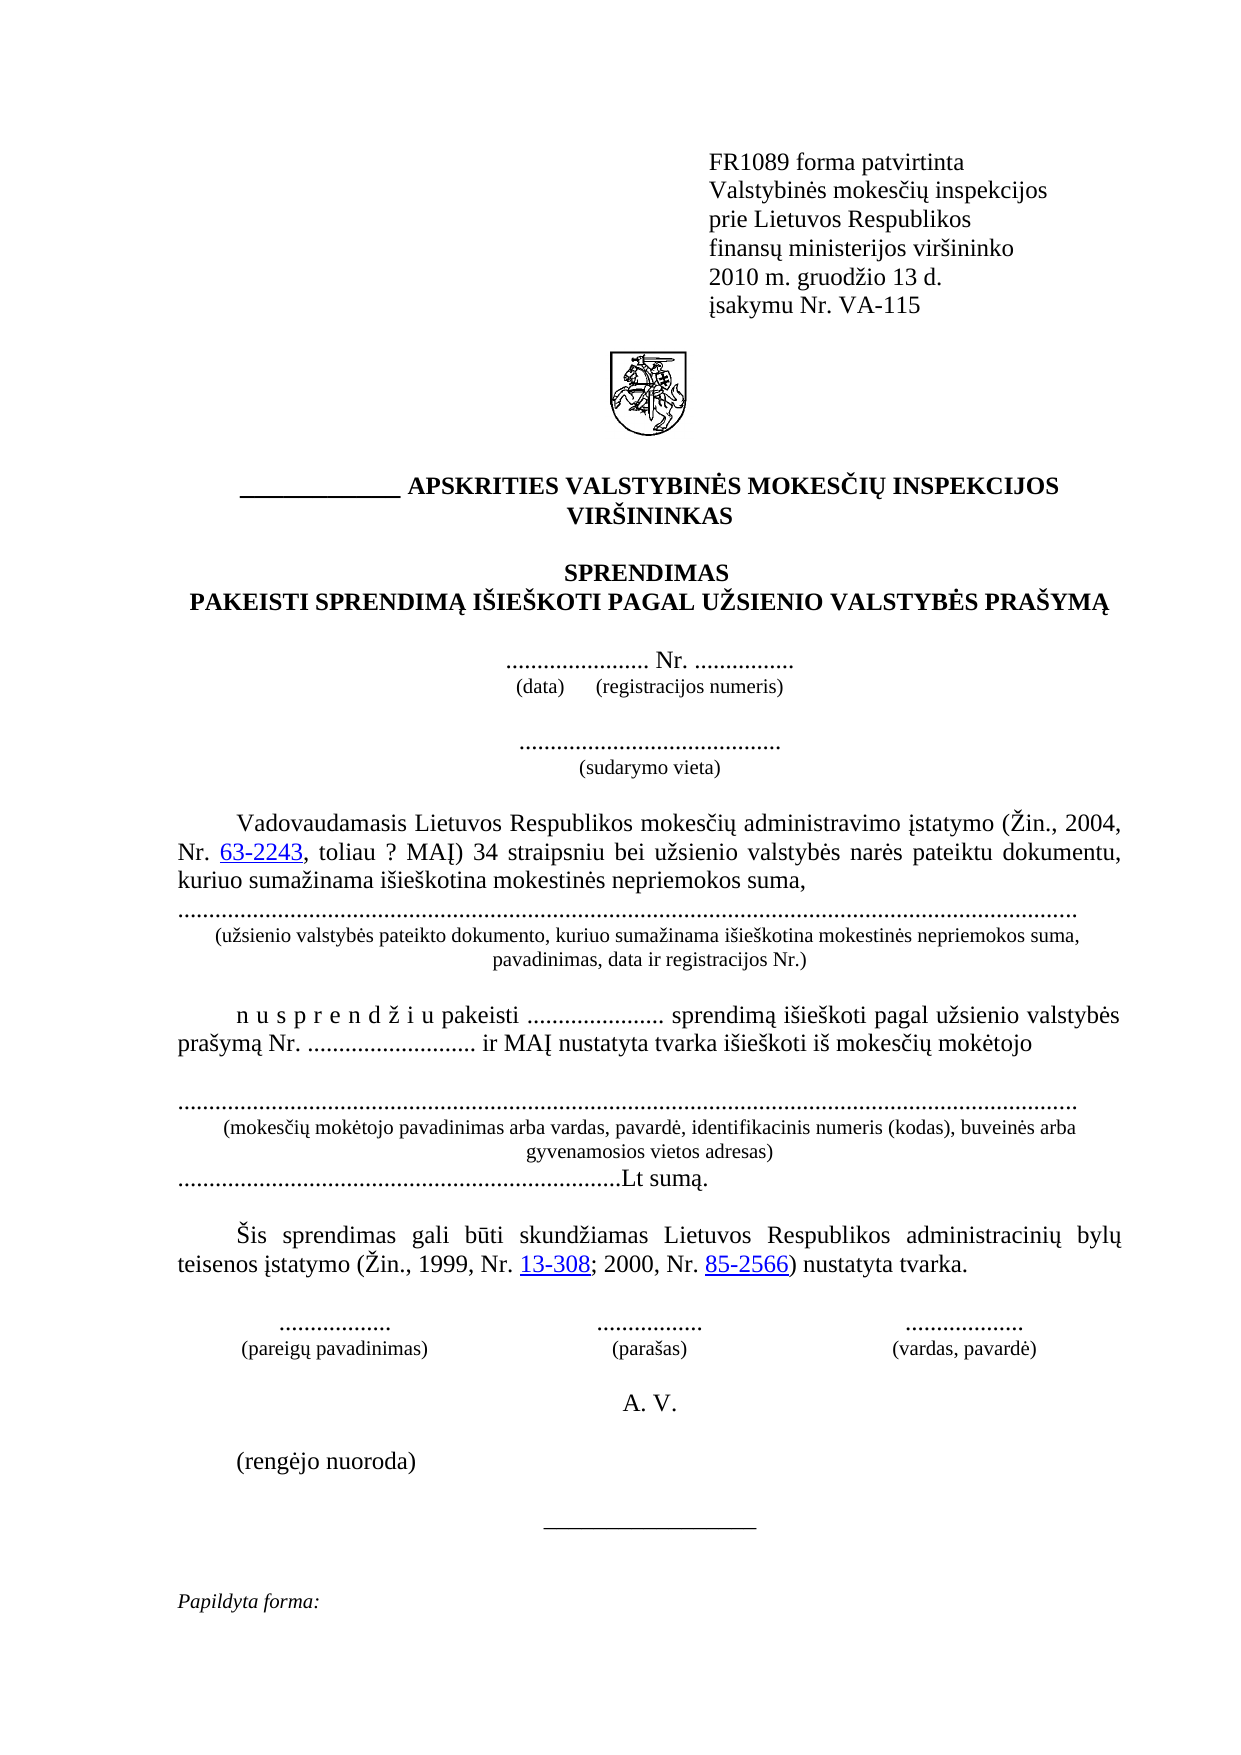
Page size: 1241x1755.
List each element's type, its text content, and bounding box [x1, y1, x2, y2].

text prie Lietuvos Respublikos [177, 204, 1122, 233]
text (mokesčių mokėtojo pavadinimas arba vardas, pavardė, identifikacinis numeris (kodas), buveinės arba gyvenamosios vietos adresas) [177, 1115, 1122, 1163]
text (sudarymo vieta) [177, 755, 1122, 779]
table_header ................. (parašas) [492, 1307, 807, 1359]
text ....................... Nr. ................ [177, 645, 1122, 673]
text ___________ APSKRITIES VALSTYBINĖS MOKESČIŲ INSPEKCIJOS [177, 467, 1122, 501]
text Šis sprendimas gali būti skundžiamas Lietuvos Respublikos administracinių bylų teisenos įstatymo (Žin., 1999, Nr. 13-308; 2000, Nr. 85-2566) nustatyta tvarka. [177, 1220, 1122, 1278]
text SPRENDIMAS [177, 558, 1122, 587]
table_header .................. (pareigų pavadinimas) [177, 1307, 492, 1359]
text VIRŠININKAS [177, 501, 1122, 530]
text Vadovaudamasis Lietuvos Respublikos mokesčių administravimo įstatymo (Žin., 2004, Nr. 63-2243, toliau ? MAĮ) 34 straipsniu bei užsienio valstybės narės pateiktu dokumentu, kuriuo sumažinama išieškotina mokestinės nepriemokos suma, [177, 808, 1122, 894]
text Papildyta forma: [177, 1589, 1122, 1613]
text _________________ [177, 1503, 1122, 1532]
text FR1089 forma patvirtinta [177, 147, 1122, 176]
table_header ................... (vardas, pavardė) [807, 1307, 1122, 1359]
text Valstybinės mokesčių inspekcijos [177, 176, 1122, 204]
text (rengėjo nuoroda) [177, 1446, 1122, 1474]
text (data) (registracijos numeris) [177, 673, 1122, 698]
text 2010 m. gruodžio 13 d. [177, 262, 1122, 291]
text ... [177, 1086, 1122, 1115]
text .......................................... [177, 726, 1122, 755]
text PAKEISTI SPRENDIMĄ IŠIEŠKOTI PAGAL UŽSIENIO VALSTYBĖS PRAŠYMĄ [177, 587, 1122, 616]
text ... [177, 894, 1122, 923]
text (užsienio valstybės pateikto dokumento, kuriuo sumažinama išieškotina mokestinės nepriemokos suma, pavadinimas, data ir registracijos Nr.) [177, 923, 1122, 971]
text finansų ministerijos viršininko [177, 233, 1122, 262]
text n u s p r e n d ž i u pakeisti ...................... sprendimą išieškoti pagal užsienio valstybės prašymą Nr. ........................... ir MAĮ nustatyta tvarka išieškoti iš mokesčių mokėtojo [177, 1000, 1122, 1057]
text A. V. [177, 1388, 1122, 1417]
text įsakymu Nr. VA-115 [177, 291, 1122, 319]
text .......................................................................Lt sumą. [177, 1163, 1122, 1192]
